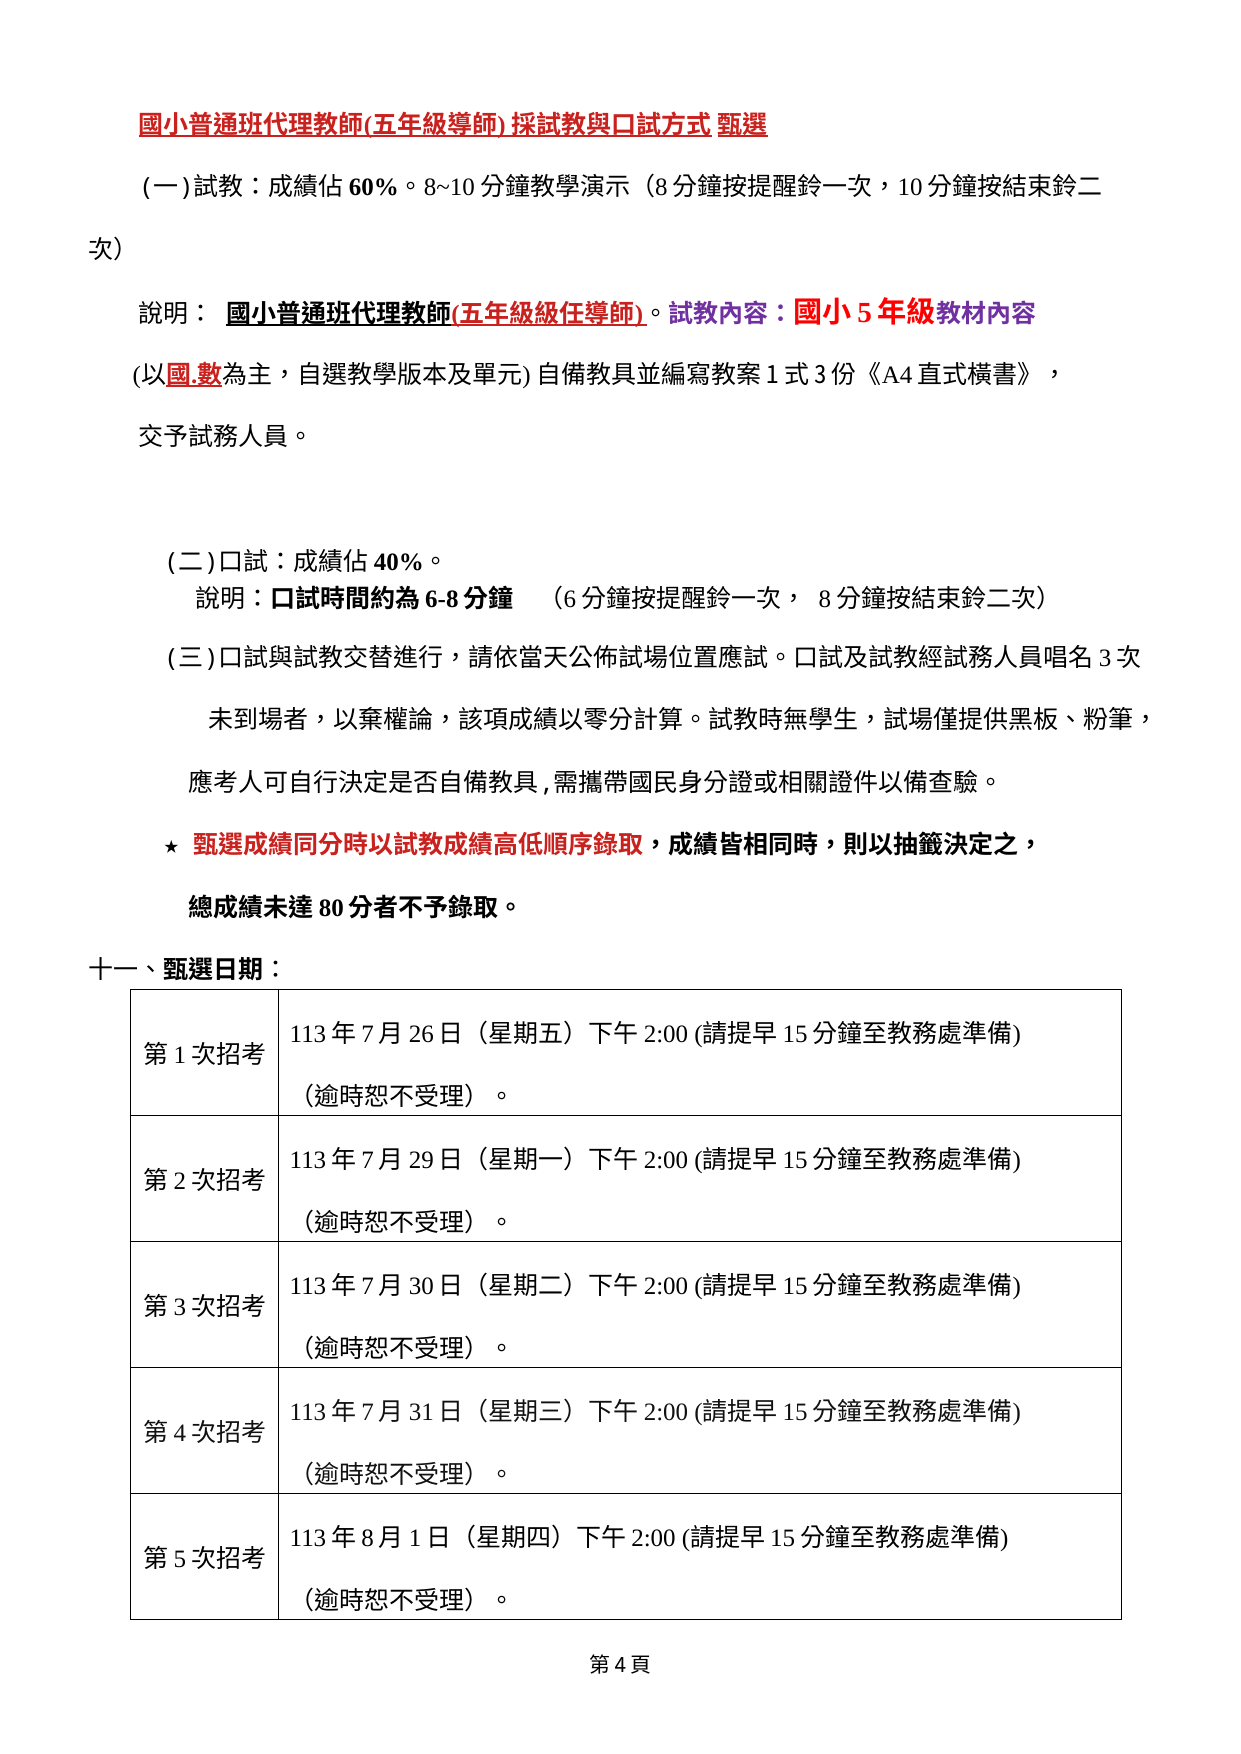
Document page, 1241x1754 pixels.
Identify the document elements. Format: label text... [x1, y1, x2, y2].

table_cell 第4次招考 [131, 1368, 278, 1493]
text (一)試教：成績佔60%。8~10分鐘教學演示（8分鐘按提醒鈴一次，10分鐘按結束鈴二次） [89, 143, 1152, 268]
text (三)口試與試教交替進行，請依當天公佈試場位置應試。口試及試教經試務人員唱名3次 [89, 614, 1152, 676]
text 未到場者，以棄權論，該項成績以零分計算。試教時無學生，試場僅提供黑板、粉筆，應考人可自行決定是否自備教具,需攜帶國民身分證或相關證件以備查驗。 [89, 676, 1152, 801]
text 說明： 國小普通班代理教師(五年級級任導師)。試教內容：國小5年級教材內容 [89, 268, 1152, 331]
table_cell 113年7月29日（星期一）下午2:00 (請提早15分鐘至教務處準備) （逾時恕不受理）。 [279, 1116, 1121, 1241]
text 總成績未達80分者不予錄取。 [89, 864, 1152, 926]
text (以國.數為主，自選教學版本及單元) 自備教具並編寫教案1式3份《A4直式橫書》， [89, 331, 1152, 393]
text ★ 甄選成績同分時以試教成績高低順序錄取，成績皆相同時，則以抽籤決定之， [89, 801, 1152, 864]
table_cell 113年8月1日（星期四）下午2:00 (請提早15分鐘至教務處準備) （逾時恕不受理）。 [279, 1494, 1121, 1619]
table_cell 第2次招考 [131, 1116, 278, 1241]
text 國小普通班代理教師(五年級導師) 採試教與口試方式 甄選 [89, 81, 1152, 143]
text (二)口試：成績佔40%。 [89, 518, 1152, 581]
table_cell 第5次招考 [131, 1494, 278, 1619]
text 十一、甄選日期： [89, 926, 1152, 989]
table_header 113年7月26日（星期五）下午2:00 (請提早15分鐘至教務處準備) （逾時恕不受理）。 [279, 990, 1121, 1115]
table_cell 113年7月30日（星期二）下午2:00 (請提早15分鐘至教務處準備) （逾時恕不受理）。 [279, 1242, 1121, 1367]
table_cell 113年7月31日（星期三）下午2:00 (請提早15分鐘至教務處準備) （逾時恕不受理）。 [279, 1368, 1121, 1493]
table_cell 第3次招考 [131, 1242, 278, 1367]
table_header 第1次招考 [131, 990, 278, 1115]
text 說明：口試時間約為6-8分鐘 （6分鐘按提醒鈴一次， 8分鐘按結束鈴二次） [89, 581, 1152, 614]
text 交予試務人員。 [89, 393, 1152, 456]
